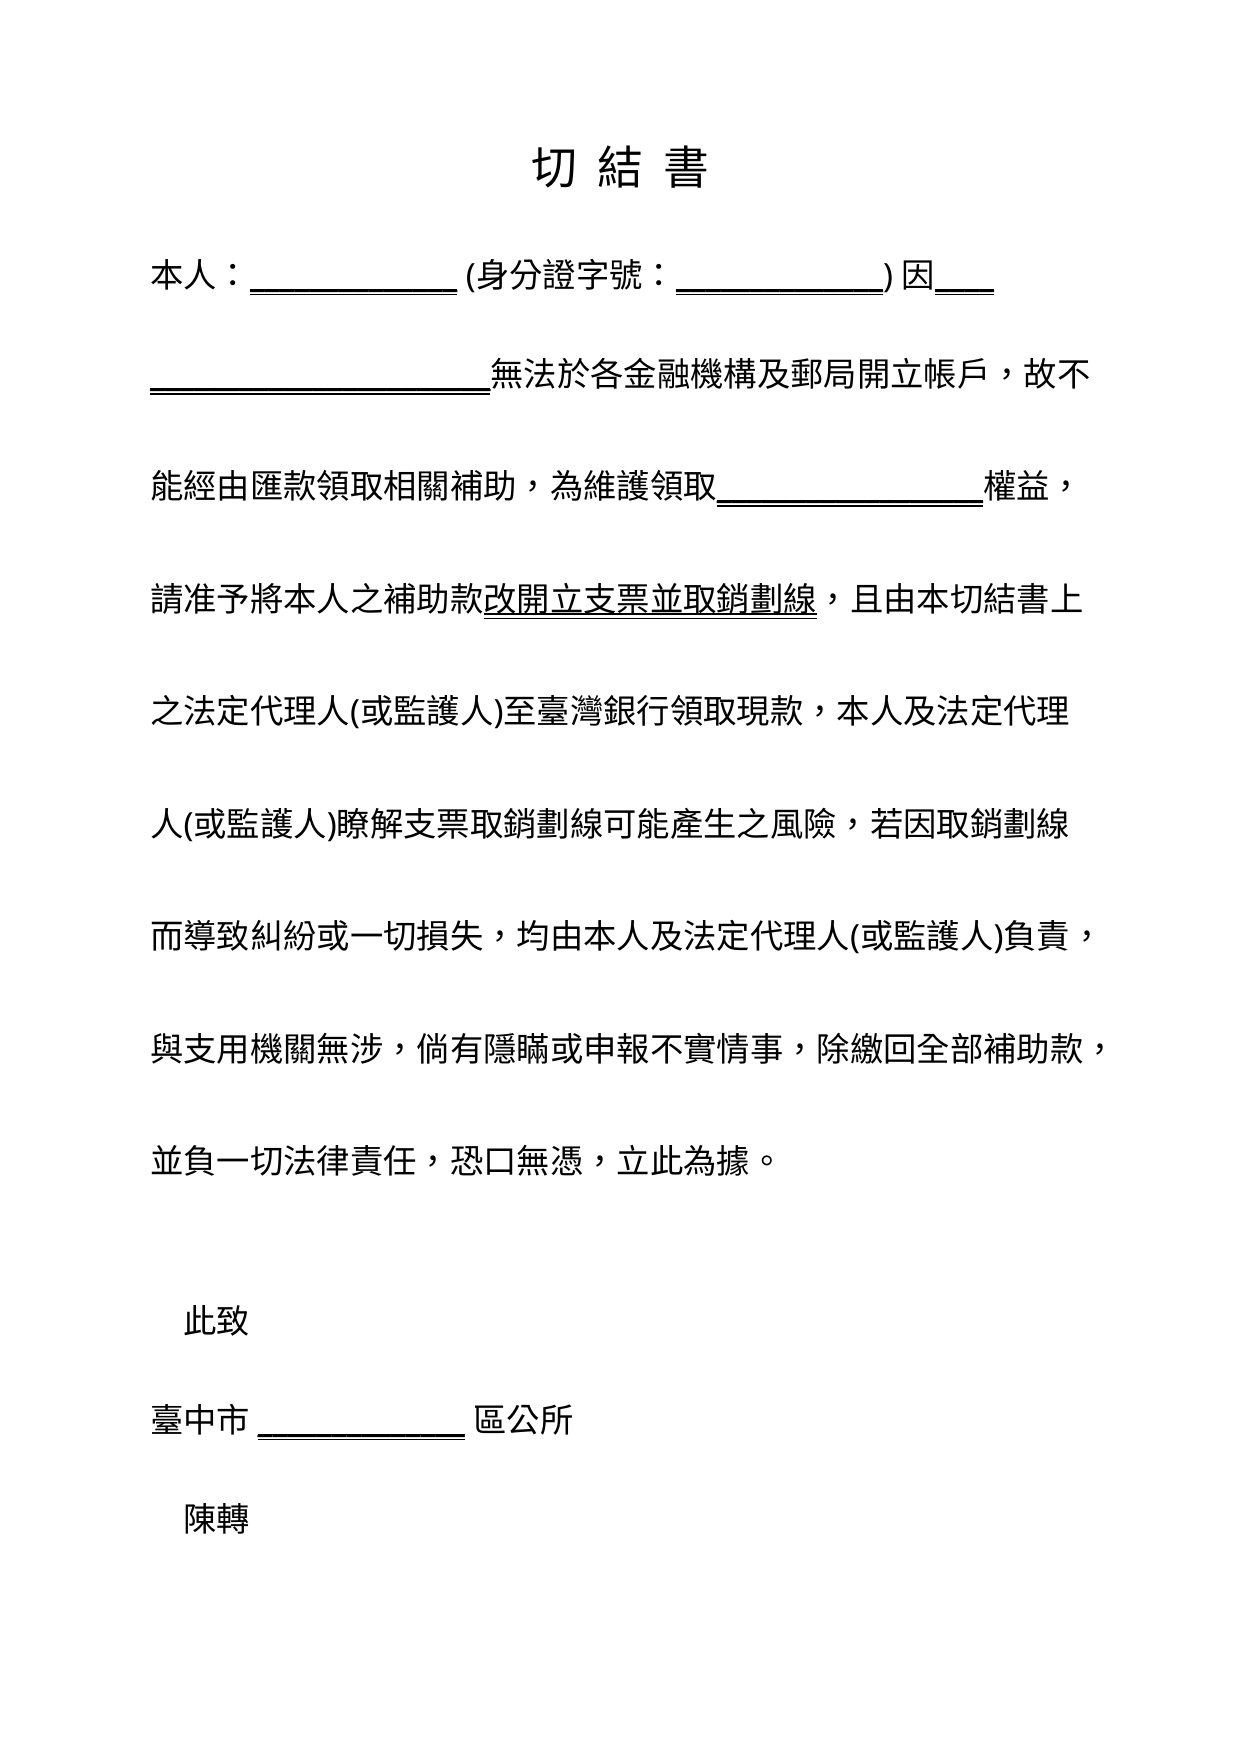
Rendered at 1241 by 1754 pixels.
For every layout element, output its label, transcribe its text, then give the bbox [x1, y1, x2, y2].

text 此致 [150, 1281, 1090, 1356]
text _______________________無法於各金融機構及郵局開立帳戶，故不能經由匯款領取相關補助，為維護領取__________________權益，請准予將本人之補助款改開立支票並取銷劃線，且由本切結書上之法定代理人(或監護人)至臺灣銀行領取現款，本人及法定代理人(或監護人)瞭解支票取銷劃線可能產生之風險，若因取銷劃線而導致糾紛或一切損失，均由本人及法定代理人(或監護人)負責，與支用機關無涉，倘有隱瞞或申報不實情事，除繳回全部補助款，並負一切法律責任，恐口無憑，立此為據。 [150, 334, 1090, 1197]
text 切 結 書 [150, 127, 1090, 202]
text 陳轉 [150, 1479, 1090, 1554]
text 本人：______________ (身分證字號：______________) 因____ [150, 235, 1090, 310]
text 臺中市 ______________ 區公所 [150, 1380, 1090, 1455]
